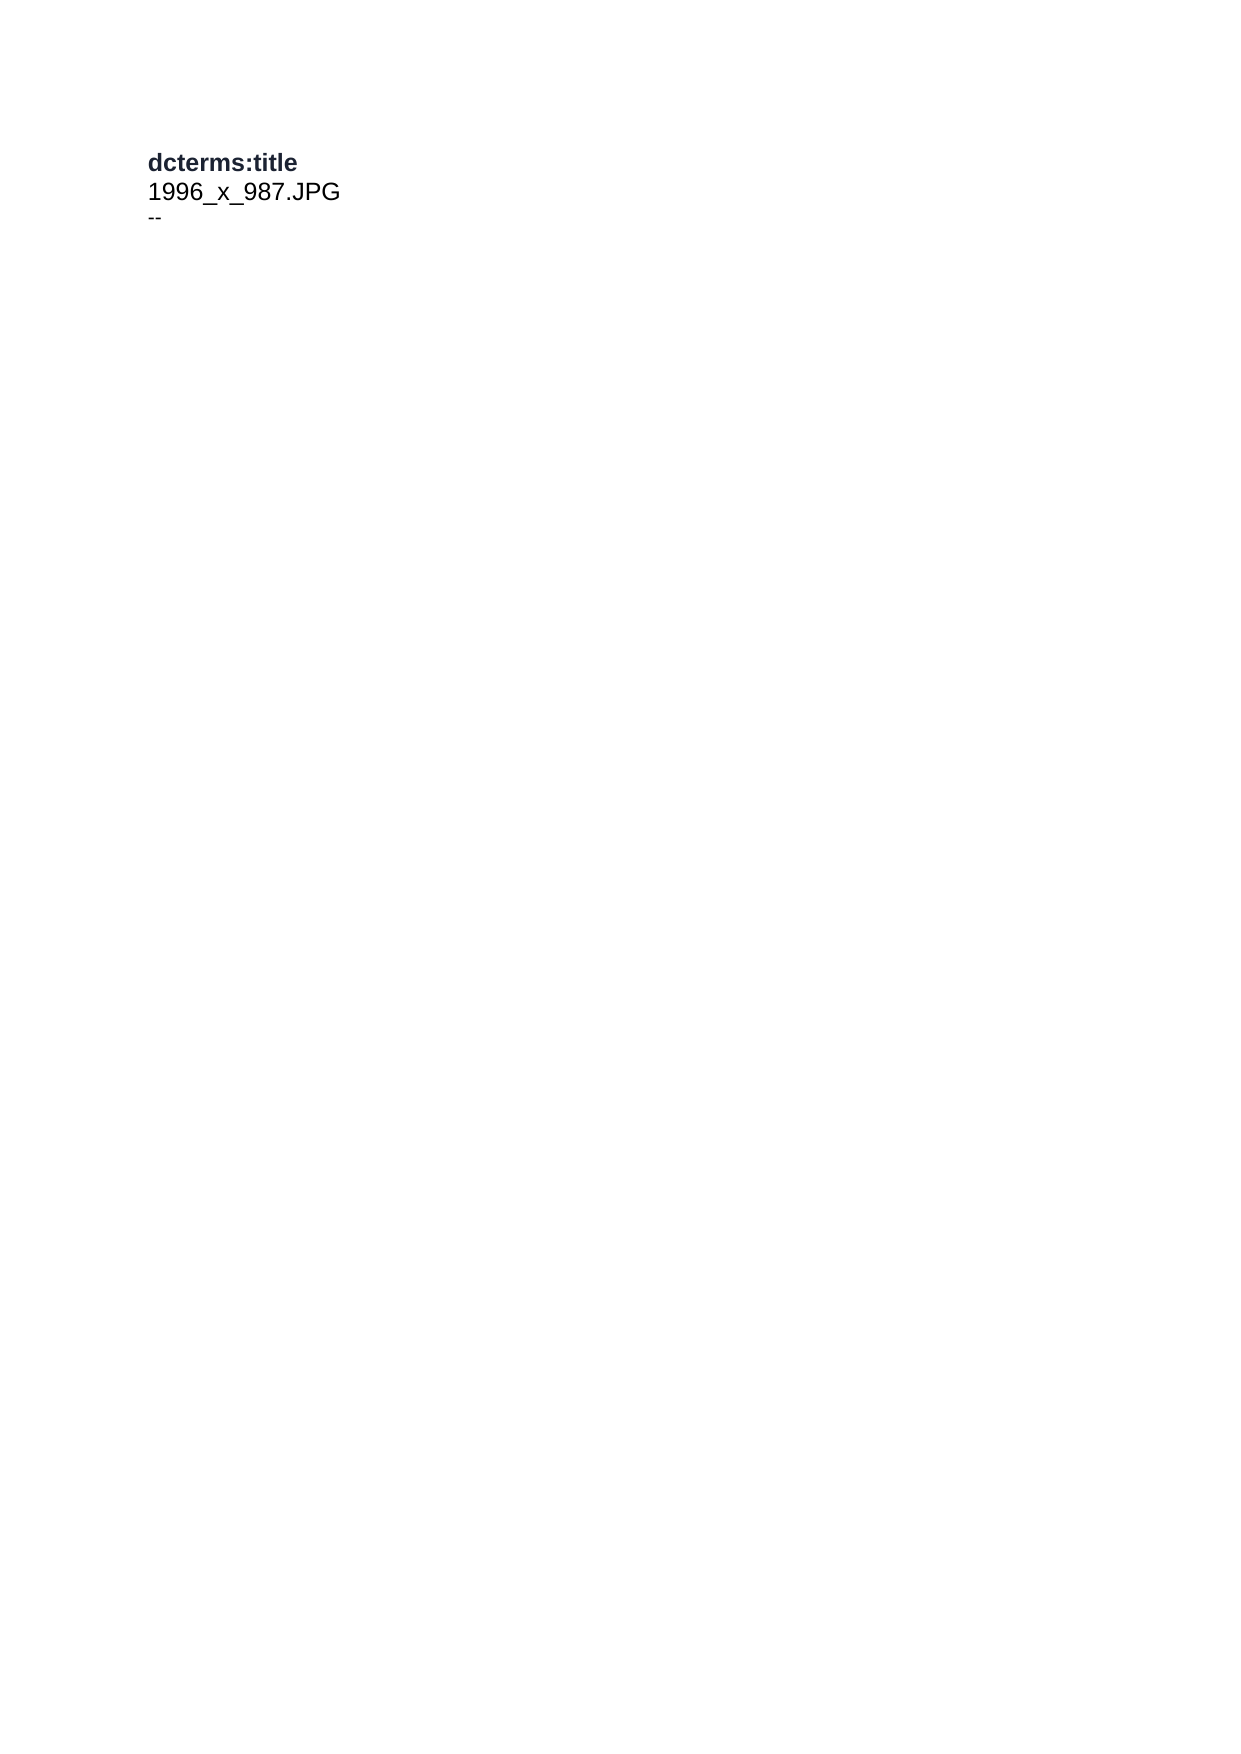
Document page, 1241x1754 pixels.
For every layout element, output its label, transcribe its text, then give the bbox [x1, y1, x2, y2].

text -- [148, 205, 1092, 229]
text dcterms:title [148, 148, 1092, 176]
text 1996_x_987.JPG [148, 176, 1092, 205]
